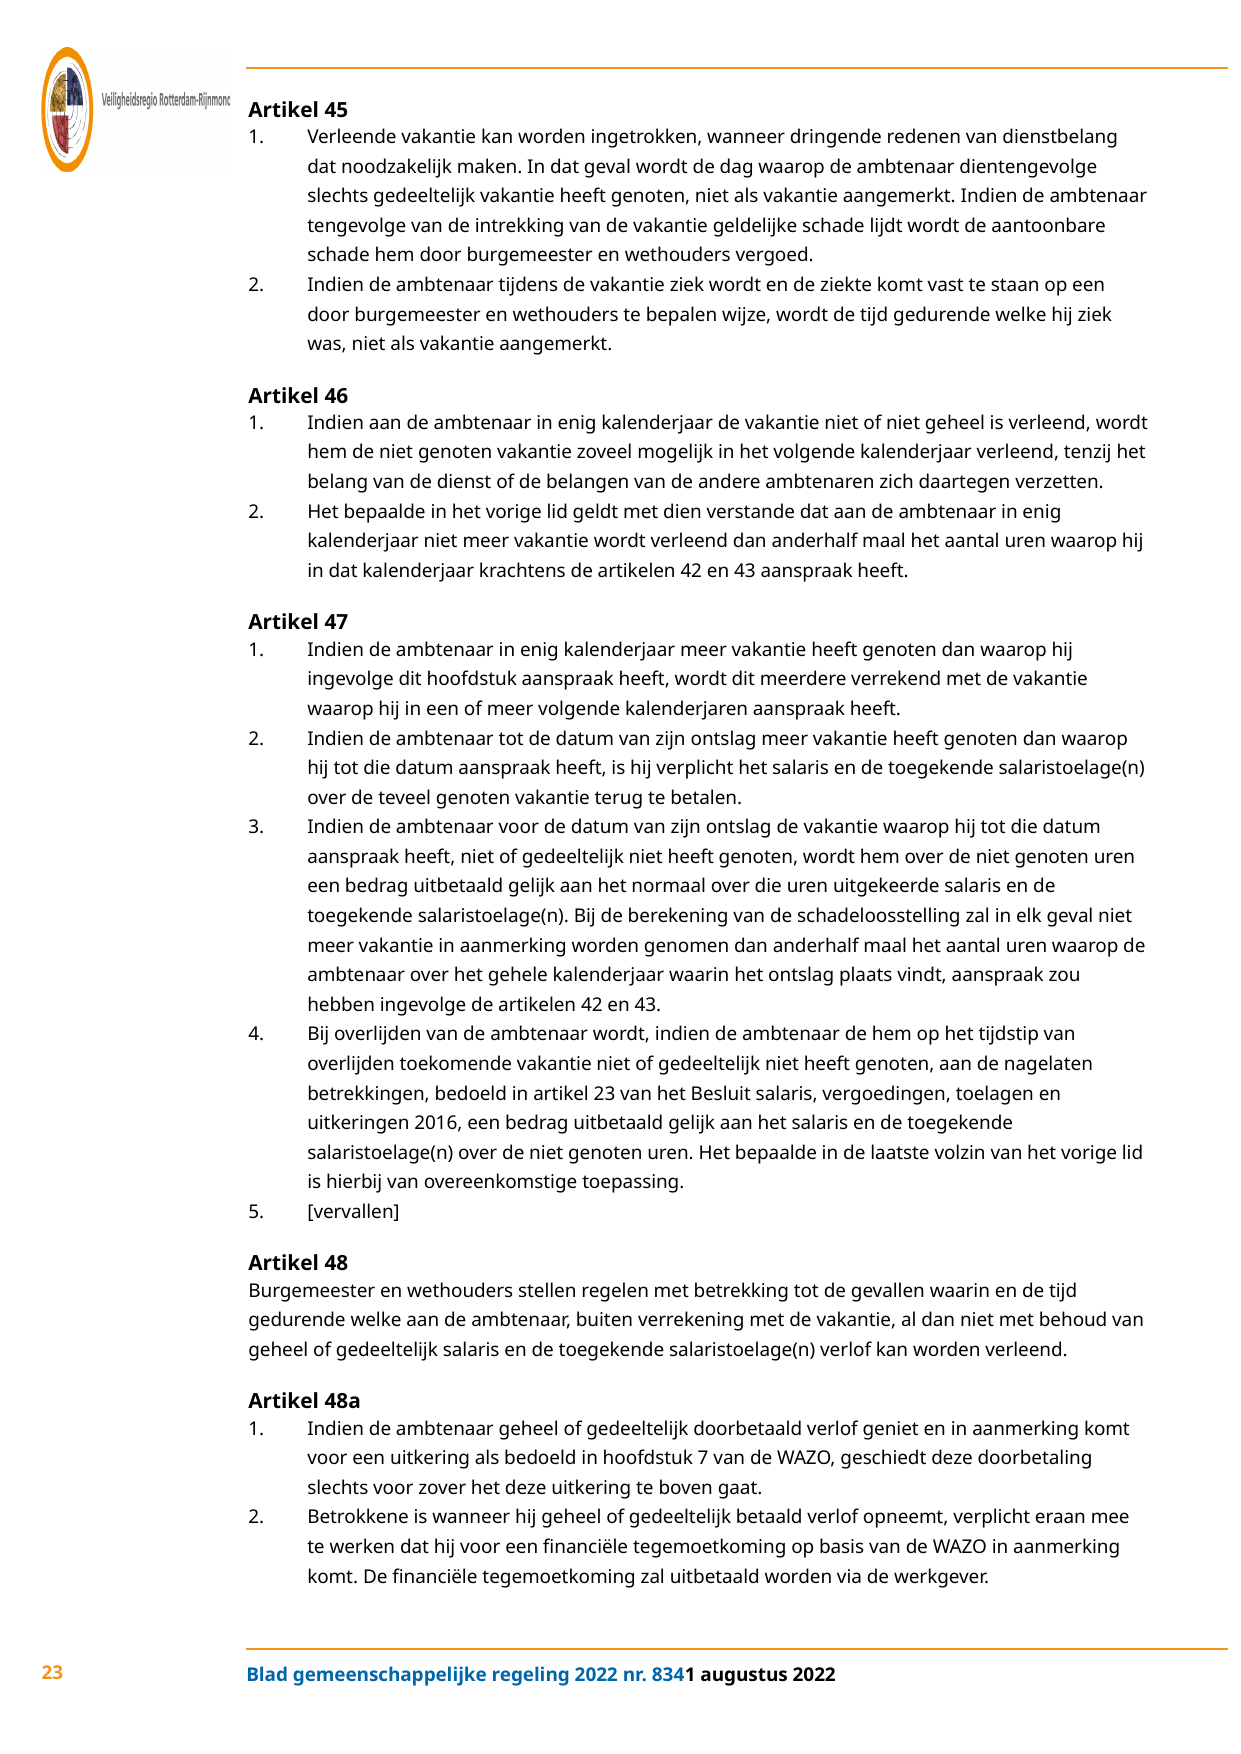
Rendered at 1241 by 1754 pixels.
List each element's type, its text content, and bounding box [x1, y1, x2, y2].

list Indien de ambtenaar tot de datum van zijn ontslag meer vakantie heeft genoten dan waarop hij tot die datum aanspraak heeft, is hij verplicht het salaris en de toegekende salaristoelage(n) over de teveel genoten vakantie terug te betalen. [248, 725, 1152, 809]
list Betrokkene is wanneer hij geheel of gedeeltelijk betaald verlof opneemt, verplicht eraan mee te werken dat hij voor een financiële tegemoetkoming op basis van de WAZO in aanmerking komt. De financiële tegemoetkoming zal uitbetaald worden via de werkgever. [248, 1504, 1152, 1588]
picture [41, 47, 231, 172]
list [vervallen] [248, 1198, 1152, 1224]
list Indien aan de ambtenaar in enig kalenderjaar de vakantie niet of niet geheel is verleend, wordt hem de niet genoten vakantie zoveel mogelijk in het volgende kalenderjaar verleend, tenzij het belang van de dienst of de belangen van de andere ambtenaren zich daartegen verzetten. [248, 409, 1152, 494]
text Artikel 46 [248, 381, 1152, 409]
text Artikel 45 [248, 95, 1152, 123]
text Artikel 48a [248, 1386, 1152, 1415]
list Indien de ambtenaar voor de datum van zijn ontslag de vakantie waarop hij tot die datum aanspraak heeft, niet of gedeeltelijk niet heeft genoten, wordt hem over de niet genoten uren een bedrag uitbetaald gelijk aan het normaal over die uren uitgekeerde salaris en de toegekende salaristoelage(n). Bij de berekening van de schadeloosstelling zal in elk geval niet meer vakantie in aanmerking worden genomen dan anderhalf maal het aantal uren waarop de ambtenaar over het gehele kalenderjaar waarin het ontslag plaats vindt, aanspraak zou hebben ingevolge de artikelen 42 en 43. [248, 813, 1152, 1017]
text Artikel 47 [248, 607, 1152, 636]
list Indien de ambtenaar in enig kalenderjaar meer vakantie heeft genoten dan waarop hij ingevolge dit hoofdstuk aanspraak heeft, wordt dit meerdere verrekend met de vakantie waarop hij in een of meer volgende kalenderjaren aanspraak heeft. [248, 636, 1152, 721]
list Het bepaalde in het vorige lid geldt met dien verstande dat aan de ambtenaar in enig kalenderjaar niet meer vakantie wordt verleend dan anderhalf maal het aantal uren waarop hij in dat kalenderjaar krachtens de artikelen 42 en 43 aanspraak heeft. [248, 498, 1152, 583]
list Indien de ambtenaar tijdens de vakantie ziek wordt en de ziekte komt vast te staan op een door burgemeester en wethouders te bepalen wijze, wordt de tijd gedurende welke hij ziek was, niet als vakantie aangemerkt. [248, 271, 1152, 356]
text Artikel 48 [248, 1248, 1152, 1277]
list Verleende vakantie kan worden ingetrokken, wanneer dringende redenen van dienstbelang dat noodzakelijk maken. In dat geval wordt de dag waarop de ambtenaar dientengevolge slechts gedeeltelijk vakantie heeft genoten, niet als vakantie aangemerkt. Indien de ambtenaar tengevolge van de intrekking van de vakantie geldelijke schade lijdt wordt de aantoonbare schade hem door burgemeester en wethouders vergoed. [248, 123, 1152, 267]
text Burgemeester en wethouders stellen regelen met betrekking tot de gevallen waarin en de tijd gedurende welke aan de ambtenaar, buiten verrekening met de vakantie, al dan niet met behoud van geheel of gedeeltelijk salaris en de toegekende salaristoelage(n) verlof kan worden verleend. [248, 1277, 1152, 1362]
list Indien de ambtenaar geheel of gedeeltelijk doorbetaald verlof geniet en in aanmerking komt voor een uitkering als bedoeld in hoofdstuk 7 van de WAZO, geschiedt deze doorbetaling slechts voor zover het deze uitkering te boven gaat. [248, 1415, 1152, 1500]
list Bij overlijden van de ambtenaar wordt, indien de ambtenaar de hem op het tijdstip van overlijden toekomende vakantie niet of gedeeltelijk niet heeft genoten, aan de nagelaten betrekkingen, bedoeld in artikel 23 van het Besluit salaris, vergoedingen, toelagen en uitkeringen 2016, een bedrag uitbetaald gelijk aan het salaris en de toegekende salaristoelage(n) over de niet genoten uren. Het bepaalde in de laatste volzin van het vorige lid is hierbij van overeenkomstige toepassing. [248, 1021, 1152, 1194]
